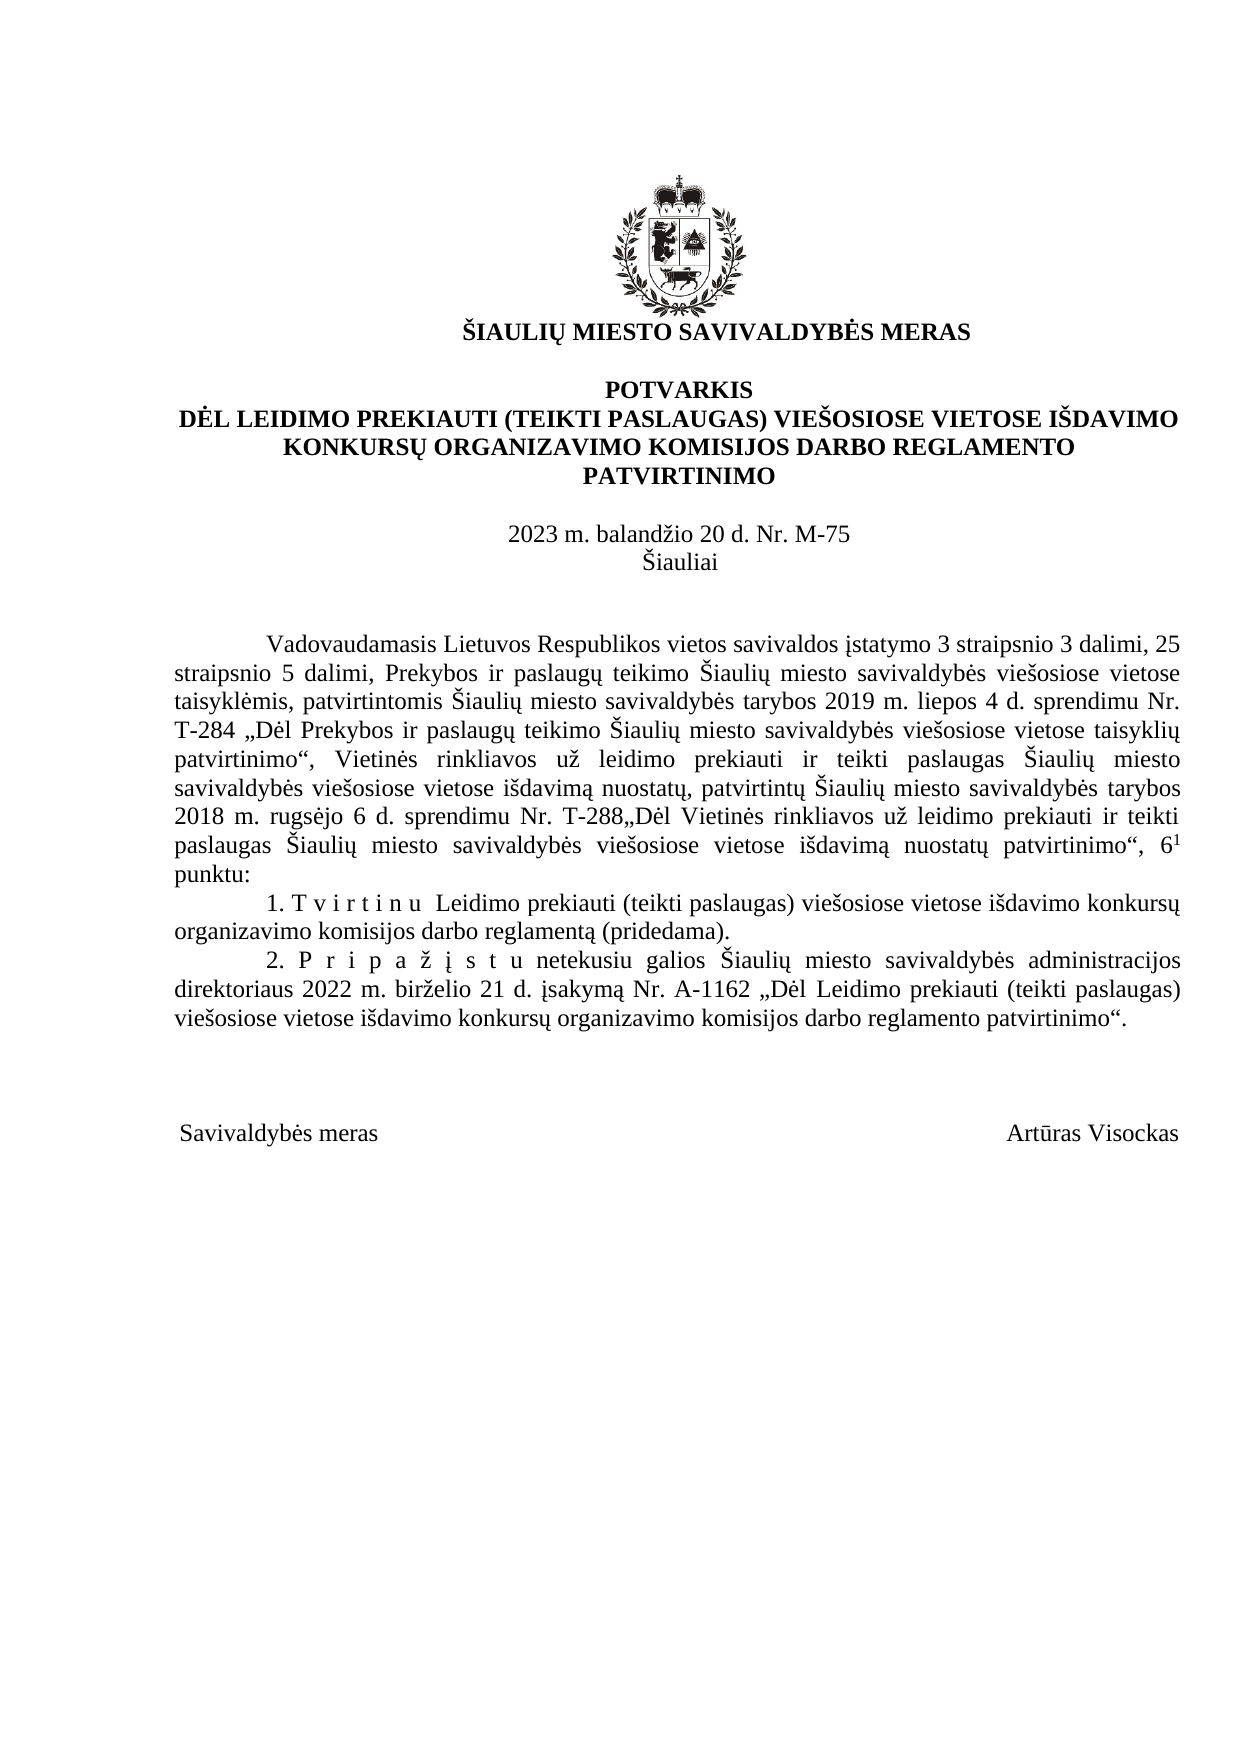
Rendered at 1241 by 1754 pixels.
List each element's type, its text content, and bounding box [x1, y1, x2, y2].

text 1. T v i r t i n u Leidimo prekiauti (teikti paslaugas) viešosiose vietose išdavimo konkursų organizavimo komisijos darbo reglamentą (pridedama). [174, 888, 1181, 945]
text DĖL LEIDIMO PREKIAUTI (TEIKTI PASLAUGAS) VIEŠOSIOSE VIETOSE IŠDAVIMO KONKURSŲ ORGANIZAVIMO KOMISIJOS DARBO REGLAMENTO PATVIRTINIMO [177, 404, 1181, 490]
text 2023 m. balandžio 20 d. Nr. M-75 [177, 519, 1181, 547]
text Vadovaudamasis Lietuvos Respublikos vietos savivaldos įstatymo 3 straipsnio 3 dalimi, 25 straipsnio 5 dalimi, Prekybos ir paslaugų teikimo Šiaulių miesto savivaldybės viešosiose vietose taisyklėmis, patvirtintomis Šiaulių miesto savivaldybės tarybos 2019 m. liepos 4 d. sprendimu Nr. T-284 „Dėl Prekybos ir paslaugų teikimo Šiaulių miesto savivaldybės viešosiose vietose taisyklių patvirtinimo“, Vietinės rinkliavos už leidimo prekiauti ir teikti paslaugas Šiaulių miesto savivaldybės viešosiose vietose išdavimą nuostatų, patvirtintų Šiaulių miesto savivaldybės tarybos 2018 m. rugsėjo 6 d. sprendimu Nr. T-288„Dėl Vietinės rinkliavos už leidimo prekiauti ir teikti paslaugas Šiaulių miesto savivaldybės viešosiose vietose išdavimą nuostatų patvirtinimo“, 61 punktu: [174, 629, 1181, 888]
text Šiauliai [174, 547, 1184, 576]
subtitle ŠIAULIŲ MIESTO SAVIVALDYBĖS MERAS [177, 317, 1181, 346]
text 2. P r i p a ž į s t u netekusiu galios Šiaulių miesto savivaldybės administracijos direktoriaus 2022 m. birželio 21 d. įsakymą Nr. A-1162 „Dėl Leidimo prekiauti (teikti paslaugas) viešosiose vietose išdavimo konkursų organizavimo komisijos darbo reglamento patvirtinimo“. [174, 945, 1181, 1031]
text Savivaldybės meras Artūras Visockas [177, 1118, 1181, 1146]
text POTVARKIS [177, 375, 1181, 404]
